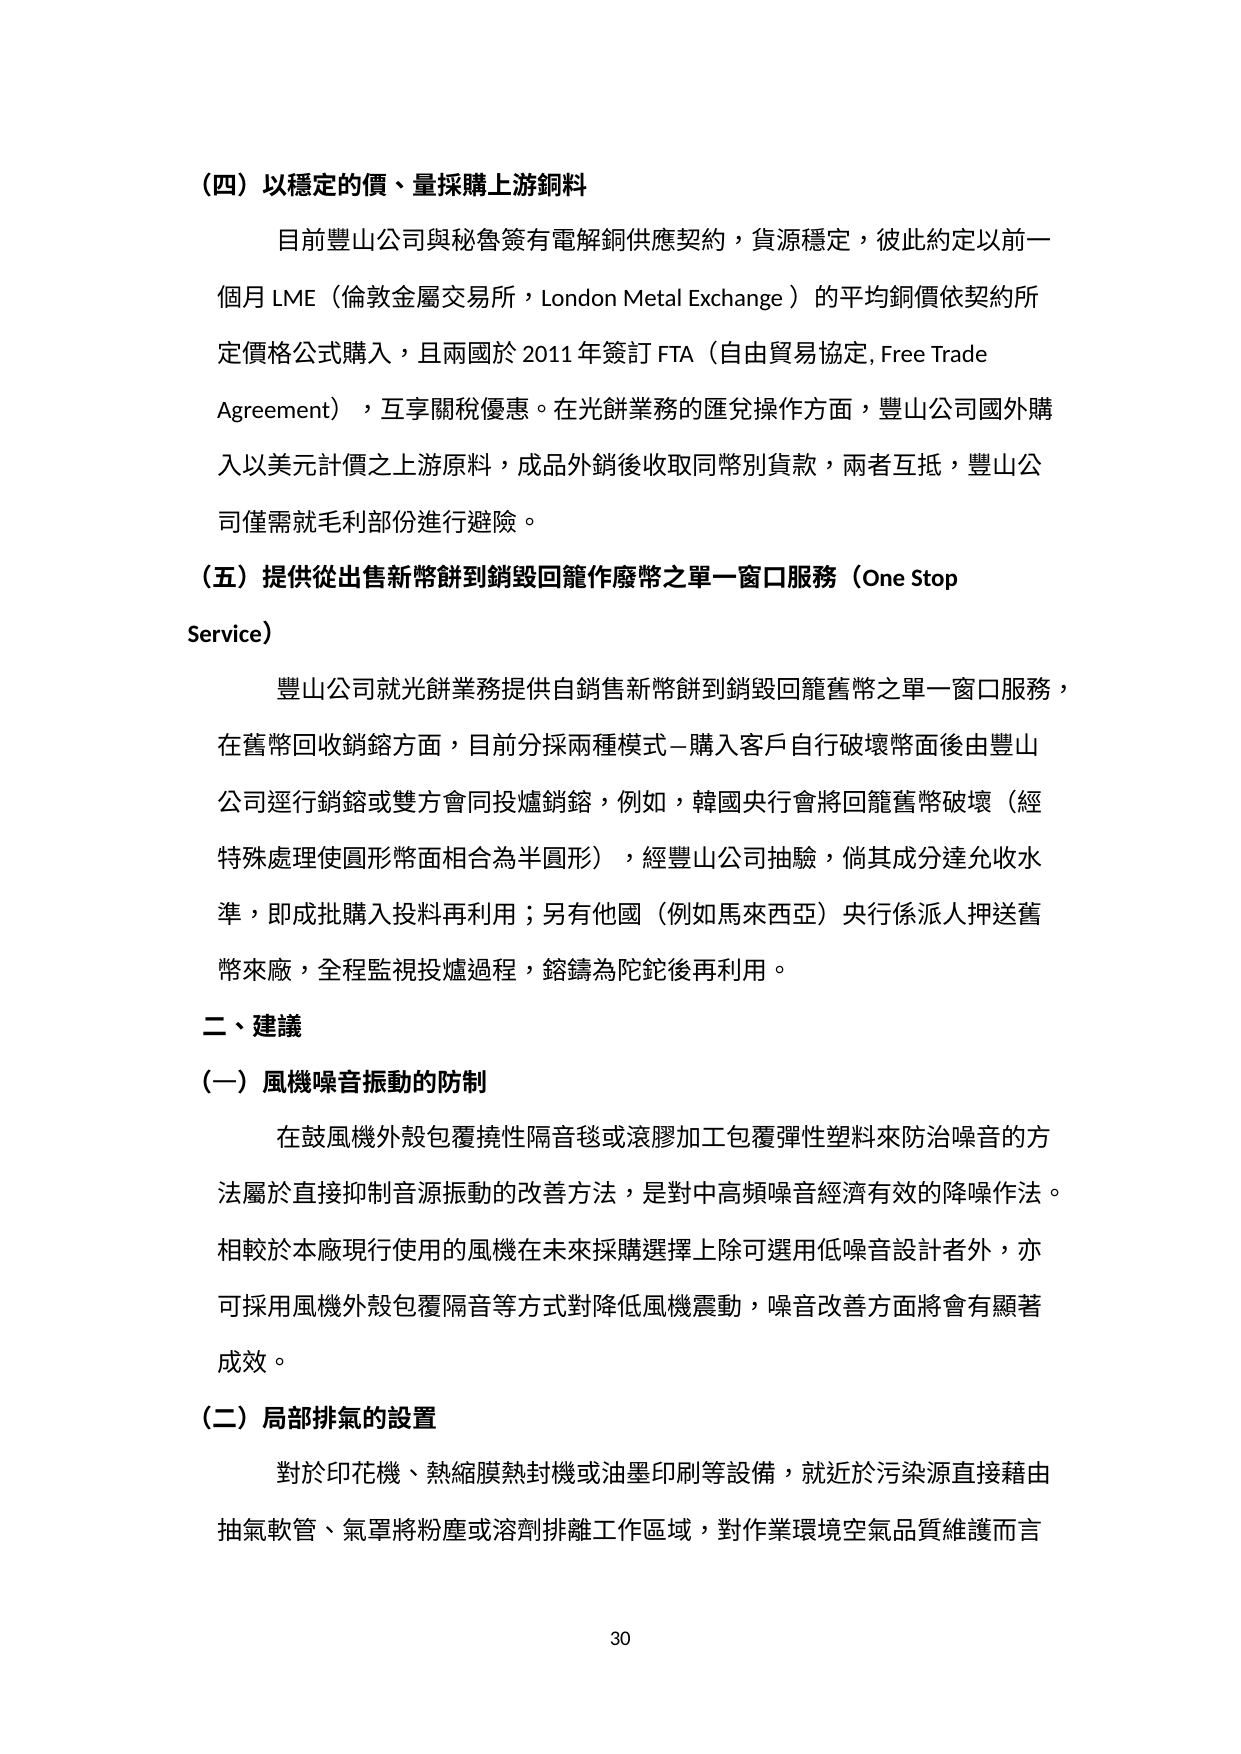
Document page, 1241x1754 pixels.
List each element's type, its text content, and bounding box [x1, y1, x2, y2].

text （四）以穩定的價、量採購上游銅料 [187, 164, 1053, 202]
text 二、建議 [202, 1006, 1053, 1043]
text （五）提供從出售新幣餅到銷毀回籠作廢幣之單一窗口服務（One Stop Service） [187, 557, 1053, 651]
text （二）局部排氣的設置 [187, 1398, 1053, 1435]
text 目前豐山公司與秘魯簽有電解銅供應契約，貨源穩定，彼此約定以前一個月LME（倫敦金屬交易所，London Metal Exchange ）的平均銅價依契約所定價格公式購入，且兩國於2011年簽訂FTA（自由貿易協定, Free Trade Agreement），互享關稅優惠。在光餅業務的匯兌操作方面，豐山公司國外購入以美元計價之上游原料，成品外銷後收取同幣別貨款，兩者互抵，豐山公司僅需就毛利部份進行避險。 [217, 220, 1053, 539]
text （一）風機噪音振動的防制 [187, 1061, 1053, 1099]
text 豐山公司就光餅業務提供自銷售新幣餅到銷毀回籠舊幣之單一窗口服務，在舊幣回收銷鎔方面，目前分採兩種模式―購入客戶自行破壞幣面後由豐山公司逕行銷鎔或雙方會同投爐銷鎔，例如，韓國央行會將回籠舊幣破壞（經特殊處理使圓形幣面相合為半圓形），經豐山公司抽驗，倘其成分達允收水準，即成批購入投料再利用；另有他國（例如馬來西亞）央行係派人押送舊幣來廠，全程監視投爐過程，鎔鑄為陀鉈後再利用。 [217, 669, 1053, 988]
text 在鼓風機外殼包覆撓性隔音毯或滾膠加工包覆彈性塑料來防治噪音的方法屬於直接抑制音源振動的改善方法，是對中高頻噪音經濟有效的降噪作法。相較於本廠現行使用的風機在未來採購選擇上除可選用低噪音設計者外，亦可採用風機外殼包覆隔音等方式對降低風機震動，噪音改善方面將會有顯著成效。 [217, 1117, 1053, 1379]
text 對於印花機、熱縮膜熱封機或油墨印刷等設備，就近於污染源直接藉由抽氣軟管、氣罩將粉塵或溶劑排離工作區域，對作業環境空氣品質維護而言 [217, 1453, 1053, 1547]
